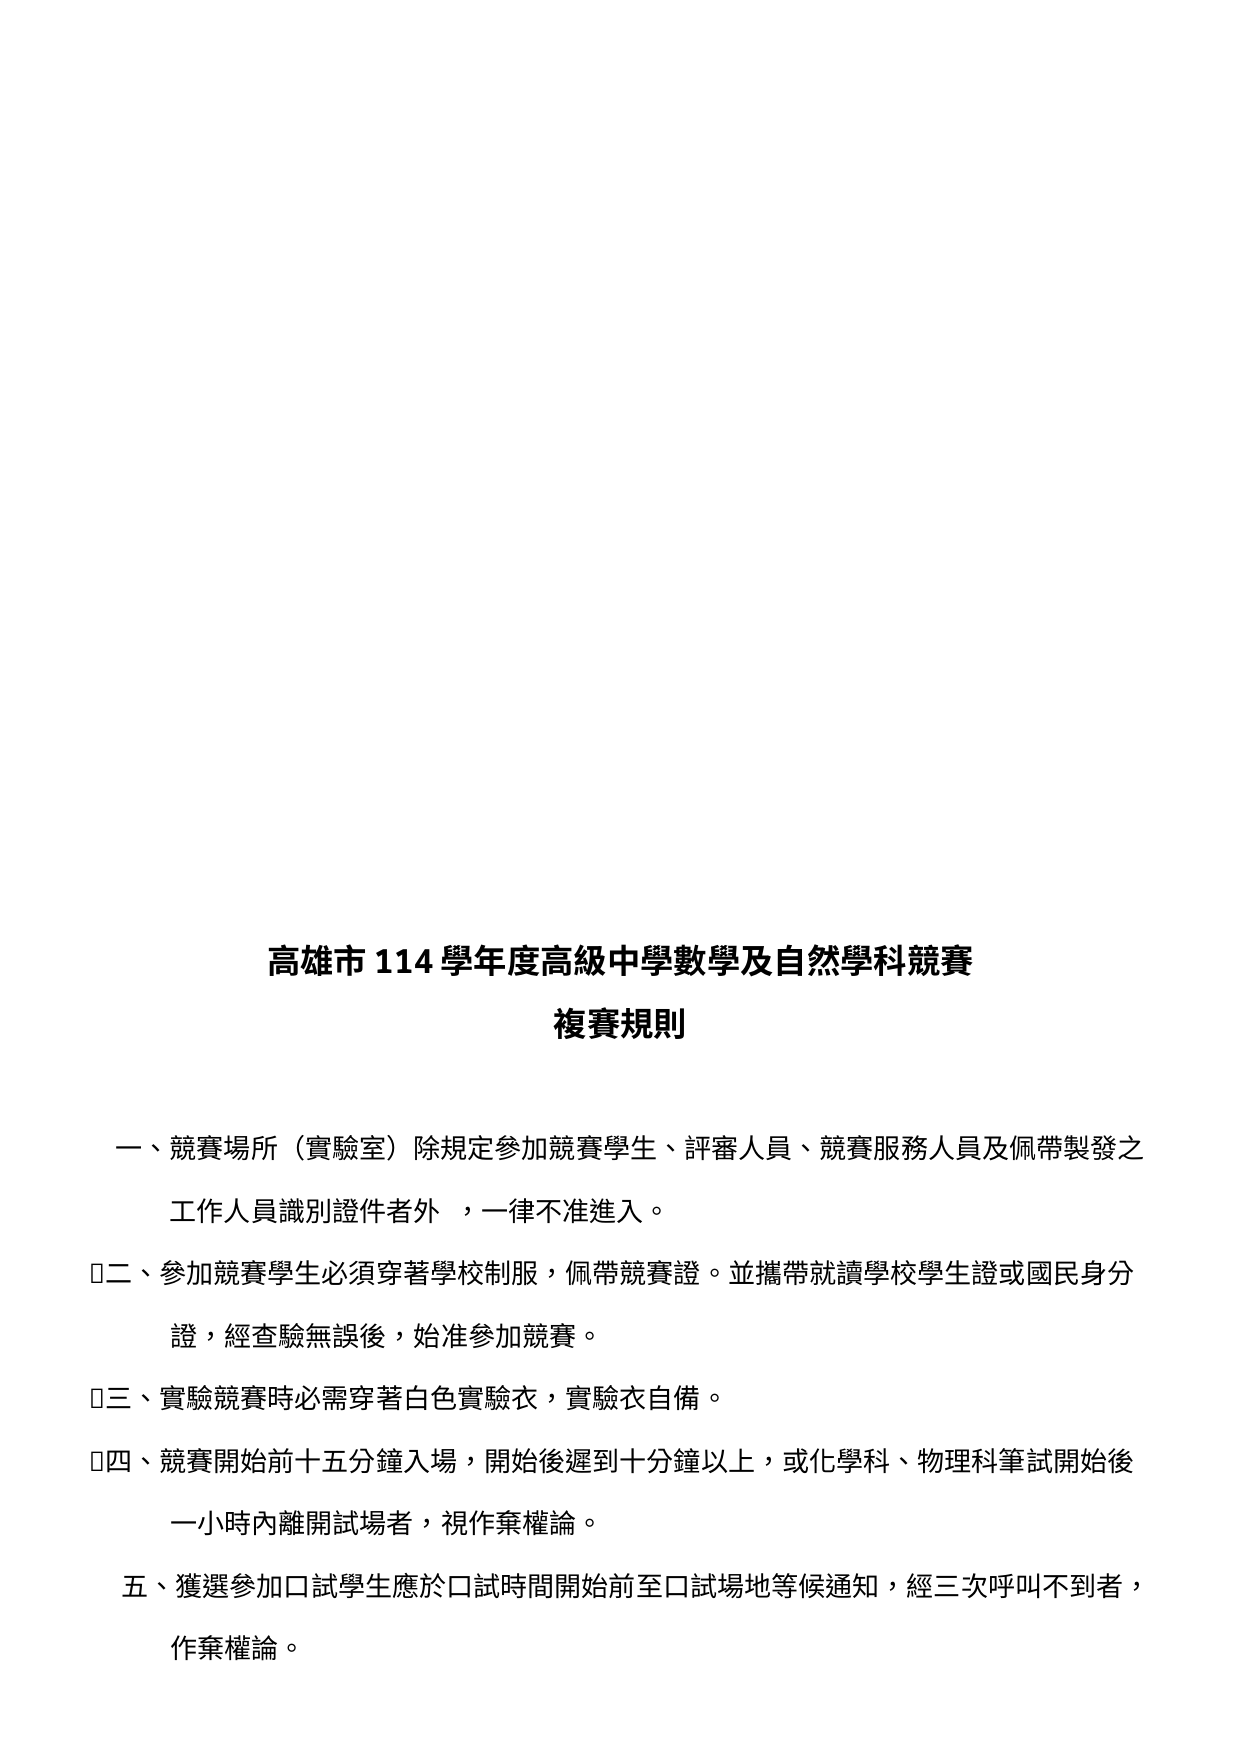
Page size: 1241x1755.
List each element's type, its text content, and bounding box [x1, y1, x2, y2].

text 二、參加競賽學生必須穿著學校制服，佩帶競賽證。並攜帶就讀學校學生證或國民身分證，經查驗無誤後，始准參加競賽。 [89, 1230, 1152, 1355]
text 四、競賽開始前十五分鐘入場，開始後遲到十分鐘以上，或化學科、物理科筆試開始後一小時內離開試場者，視作棄權論。 [89, 1418, 1152, 1543]
text 三、實驗競賽時必需穿著白色實驗衣，實驗衣自備。 [89, 1355, 1152, 1418]
text 複賽規則 [89, 980, 1152, 1043]
text 五、獲選參加口試學生應於口試時間開始前至口試場地等候通知，經三次呼叫不到者，作棄權論。 [89, 1543, 1152, 1668]
text 高雄市114學年度高級中學數學及自然學科競賽 [89, 918, 1152, 980]
text 一、競賽場所（實驗室）除規定參加競賽學生、評審人員、競賽服務人員及佩帶製發之工作人員識別證件者外 ，一律不准進入。 [115, 1105, 1152, 1230]
